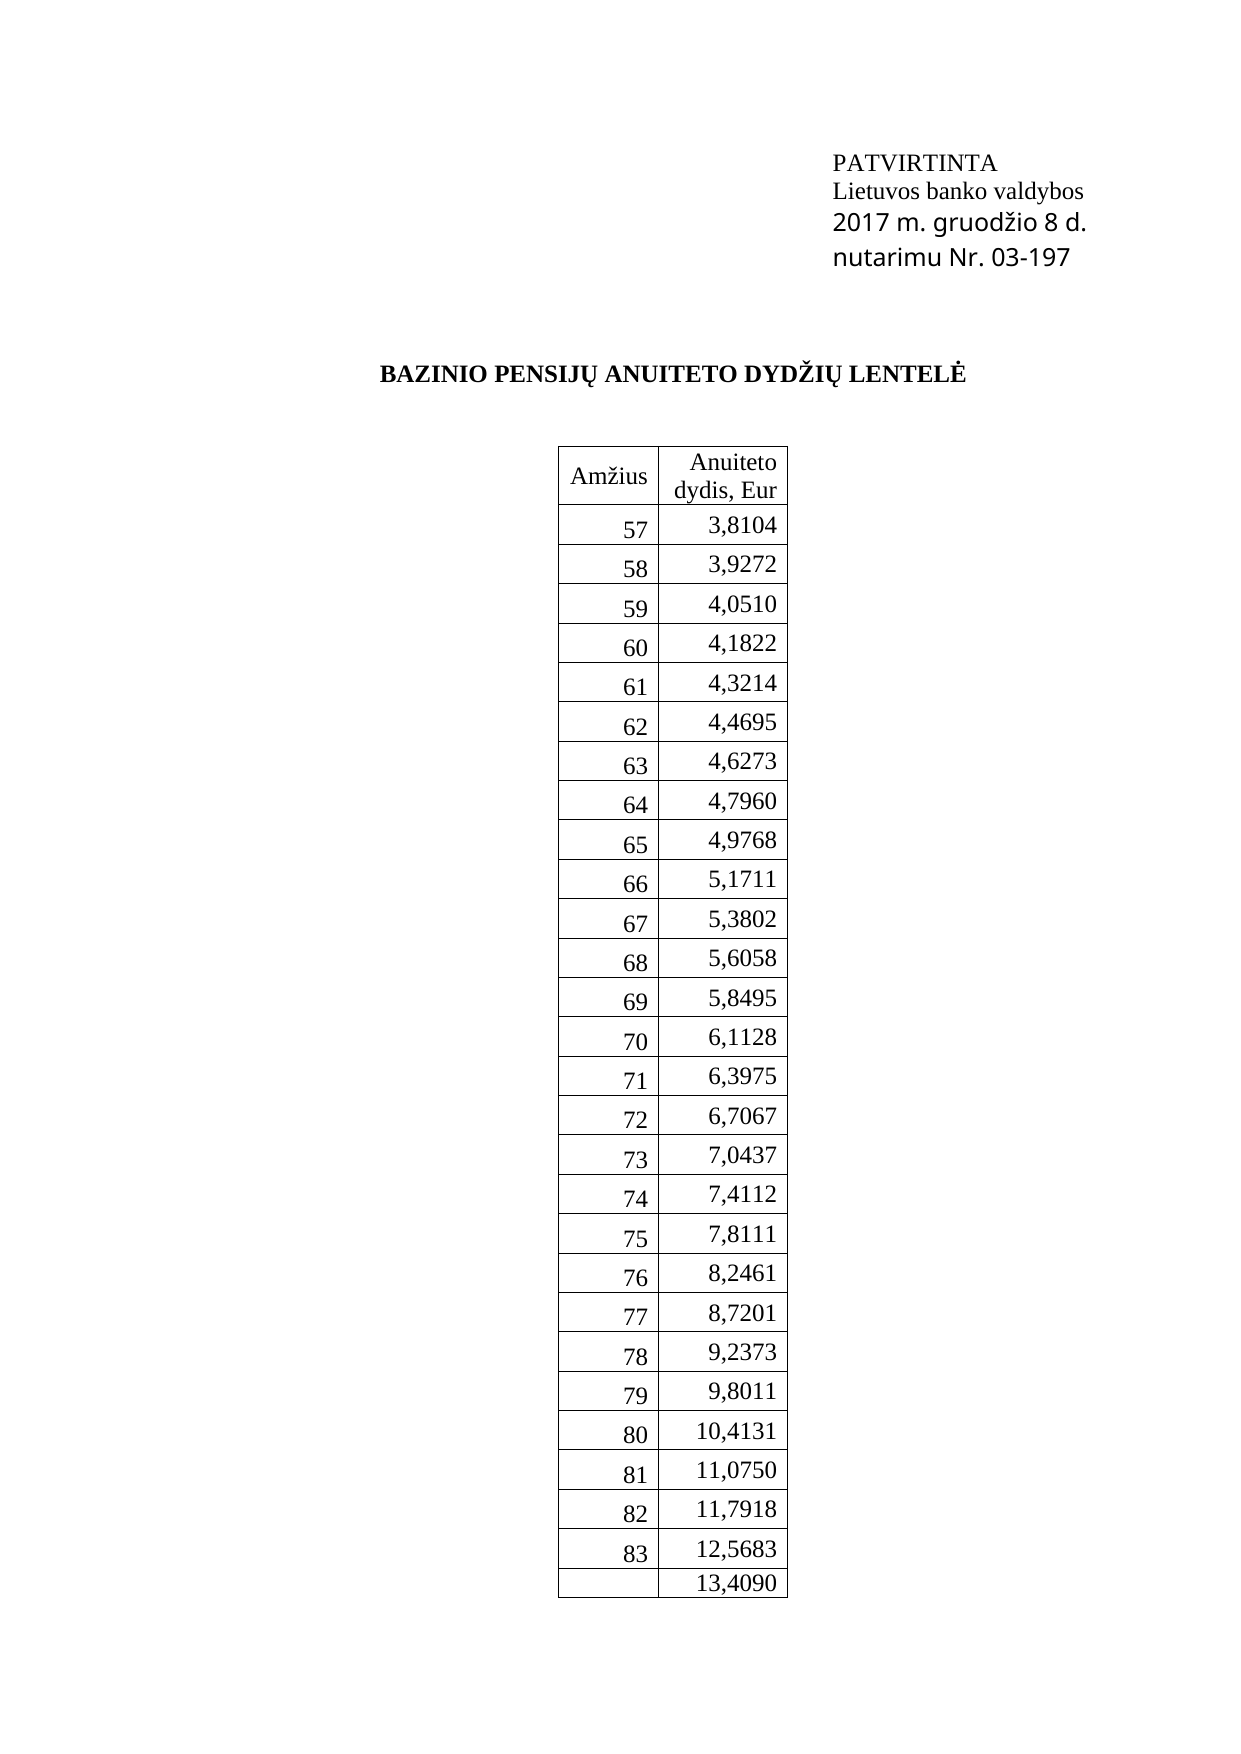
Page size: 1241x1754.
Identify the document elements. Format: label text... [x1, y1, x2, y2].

table_cell 66 [559, 860, 658, 898]
table_header Anuiteto dydis, Eur [659, 447, 787, 504]
table_cell 64 [559, 781, 658, 819]
table_cell 72 [559, 1096, 658, 1134]
table_cell 7,0437 [659, 1135, 787, 1174]
table_cell 5,6058 [659, 939, 787, 977]
table_cell 83 [559, 1529, 658, 1567]
table_cell 9,8011 [659, 1372, 787, 1410]
table_cell 68 [559, 939, 658, 977]
table_cell 5,3802 [659, 899, 787, 937]
table_cell 69 [559, 978, 658, 1016]
table_cell 11,0750 [659, 1450, 787, 1489]
table_cell 71 [559, 1057, 658, 1095]
table_cell 80 [559, 1411, 658, 1449]
table_cell 4,7960 [659, 781, 787, 819]
text nutarimu Nr. 03-197 [301, 239, 1169, 273]
table_cell 5,8495 [659, 978, 787, 1016]
table_cell 3,8104 [659, 505, 787, 544]
table_cell 7,8111 [659, 1214, 787, 1252]
table_cell 4,6273 [659, 742, 787, 780]
table_cell 3,9272 [659, 545, 787, 583]
table_cell 12,5683 [659, 1529, 787, 1567]
table_cell 6,3975 [659, 1057, 787, 1095]
table_cell 79 [559, 1372, 658, 1410]
table_cell 78 [559, 1332, 658, 1371]
table_cell 11,7918 [659, 1490, 787, 1528]
table_cell 59 [559, 584, 658, 622]
table_cell 6,7067 [659, 1096, 787, 1134]
table_cell 60 [559, 624, 658, 662]
table_cell 65 [559, 820, 658, 859]
table_cell 76 [559, 1254, 658, 1292]
table_cell 7,4112 [659, 1175, 787, 1213]
table_cell 62 [559, 702, 658, 741]
table_cell 4,0510 [659, 584, 787, 622]
table_cell 67 [559, 899, 658, 937]
table_cell 73 [559, 1135, 658, 1174]
text 2017 m. gruodžio 8 d. [301, 205, 1169, 239]
text Lietuvos banko valdybos [832, 176, 1169, 205]
table_cell 61 [559, 663, 658, 701]
table_cell 5,1711 [659, 860, 787, 898]
table_cell 74 [559, 1175, 658, 1213]
table_cell 4,4695 [659, 702, 787, 741]
table_cell 10,4131 [659, 1411, 787, 1449]
table_cell 58 [559, 545, 658, 583]
table_cell [559, 1569, 658, 1597]
table_cell 81 [559, 1450, 658, 1489]
table_cell 77 [559, 1293, 658, 1331]
table_cell 8,2461 [659, 1254, 787, 1292]
table_cell 4,3214 [659, 663, 787, 701]
table_header Amžius [559, 447, 658, 504]
table_cell 63 [559, 742, 658, 780]
table_cell 70 [559, 1017, 658, 1056]
text PATVIRTINTA [832, 148, 1169, 176]
table_cell 9,2373 [659, 1332, 787, 1371]
table_cell 57 [559, 505, 658, 544]
table_cell 82 [559, 1490, 658, 1528]
table_cell 8,7201 [659, 1293, 787, 1331]
table_cell 6,1128 [659, 1017, 787, 1056]
table_cell 75 [559, 1214, 658, 1252]
table_cell 4,1822 [659, 624, 787, 662]
table_cell 4,9768 [659, 820, 787, 859]
table_cell 13,4090 [659, 1569, 787, 1597]
text Bazinio pensijų anuiteto DYDŽių lentelė [177, 359, 1169, 388]
